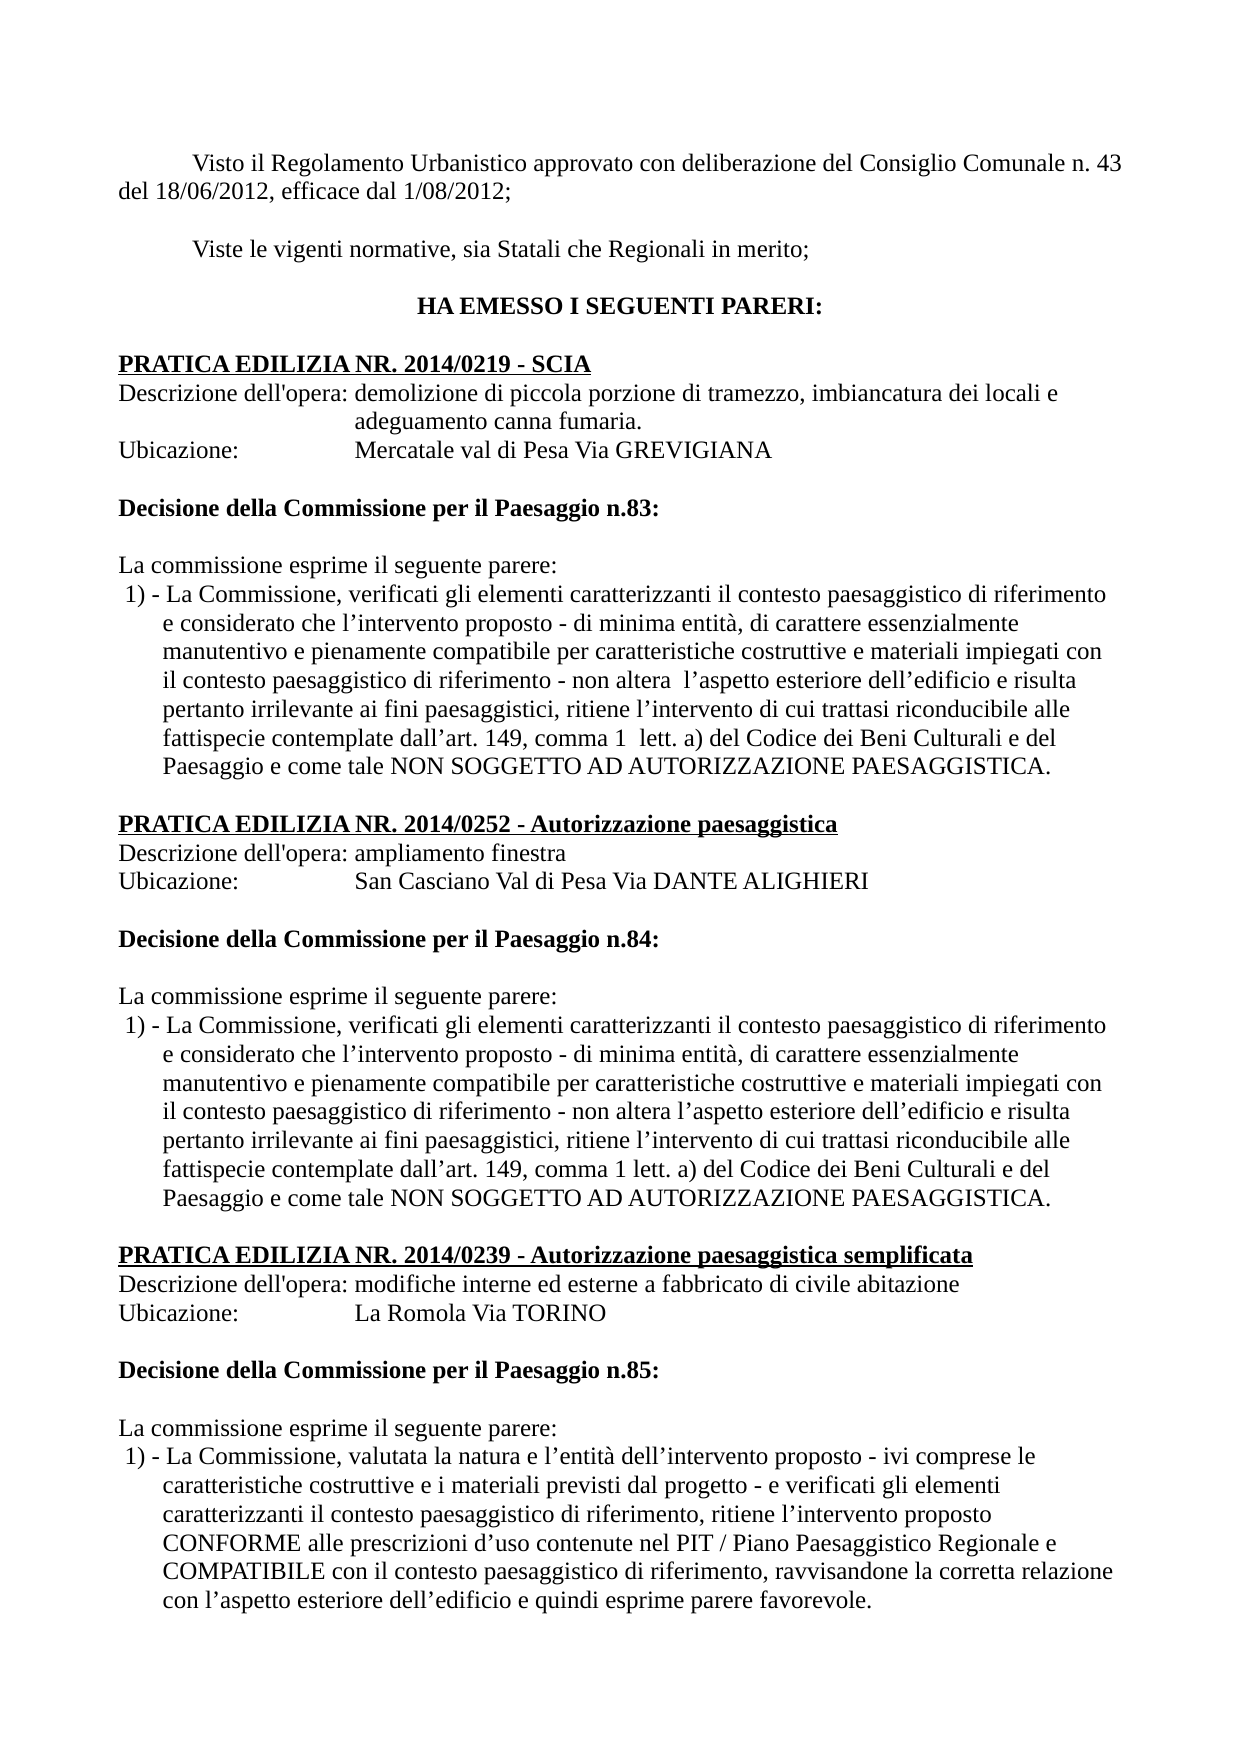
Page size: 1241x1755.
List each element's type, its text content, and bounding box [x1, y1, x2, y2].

text Ubicazione: La Romola Via TORINO [118, 1298, 1122, 1326]
text Ubicazione: Mercatale val di Pesa Via GREVIGIANA [118, 435, 1122, 464]
text Decisione della Commissione per il Paesaggio n.83: [118, 493, 1122, 521]
text 1) - La Commissione, valutata la natura e l’entità dell’intervento proposto - ivi comprese le caratteristiche costruttive e i materiali previsti dal progetto - e verificati gli elementi caratterizzanti il contesto paesaggistico di riferimento, ritiene l’intervento proposto CONFORME alle prescrizioni d’uso contenute nel PIT / Piano Paesaggistico Regionale e COMPATIBILE con il contesto paesaggistico di riferimento, ravvisandone la corretta relazione con l’aspetto esteriore dell’edificio e quindi esprime parere favorevole. [118, 1441, 1122, 1614]
text PRATICA EDILIZIA NR. 2014/0219 - SCIA [118, 349, 1122, 378]
text Descrizione dell'opera: demolizione di piccola porzione di tramezzo, imbiancatura dei locali e adeguamento canna fumaria. [118, 378, 1122, 435]
text HA EMESSO I SEGUENTI PARERI: [118, 291, 1122, 320]
text PRATICA EDILIZIA NR. 2014/0239 - Autorizzazione paesaggistica semplificata [118, 1240, 1122, 1269]
text 1) - La Commissione, verificati gli elementi caratterizzanti il contesto paesaggistico di riferimento e considerato che l’intervento proposto - di minima entità, di carattere essenzialmente manutentivo e pienamente compatibile per caratteristiche costruttive e materiali impiegati con il contesto paesaggistico di riferimento - non altera l’aspetto esteriore dell’edificio e risulta pertanto irrilevante ai fini paesaggistici, ritiene l’intervento di cui trattasi riconducibile alle fattispecie contemplate dall’art. 149, comma 1 lett. a) del Codice dei Beni Culturali e del Paesaggio e come tale NON SOGGETTO AD AUTORIZZAZIONE PAESAGGISTICA. [118, 579, 1122, 780]
text PRATICA EDILIZIA NR. 2014/0252 - Autorizzazione paesaggistica [118, 809, 1122, 838]
text Decisione della Commissione per il Paesaggio n.85: [118, 1355, 1122, 1384]
text Viste le vigenti normative, sia Statali che Regionali in merito; [118, 234, 1122, 263]
text Descrizione dell'opera: modifiche interne ed esterne a fabbricato di civile abitazione [118, 1269, 1122, 1298]
text Descrizione dell'opera: ampliamento finestra [118, 838, 1122, 866]
text Visto il Regolamento Urbanistico approvato con deliberazione del Consiglio Comunale n. 43 del 18/06/2012, efficace dal 1/08/2012; [118, 148, 1122, 205]
text La commissione esprime il seguente parere: [118, 550, 1122, 579]
text La commissione esprime il seguente parere: [118, 981, 1122, 1010]
text La commissione esprime il seguente parere: [118, 1413, 1122, 1441]
text 1) - La Commissione, verificati gli elementi caratterizzanti il contesto paesaggistico di riferimento e considerato che l’intervento proposto - di minima entità, di carattere essenzialmente manutentivo e pienamente compatibile per caratteristiche costruttive e materiali impiegati con il contesto paesaggistico di riferimento - non altera l’aspetto esteriore dell’edificio e risulta pertanto irrilevante ai fini paesaggistici, ritiene l’intervento di cui trattasi riconducibile alle fattispecie contemplate dall’art. 149, comma 1 lett. a) del Codice dei Beni Culturali e del Paesaggio e come tale NON SOGGETTO AD AUTORIZZAZIONE PAESAGGISTICA. [118, 1010, 1122, 1211]
text Ubicazione: San Casciano Val di Pesa Via DANTE ALIGHIERI [118, 866, 1122, 895]
text Decisione della Commissione per il Paesaggio n.84: [118, 924, 1122, 953]
